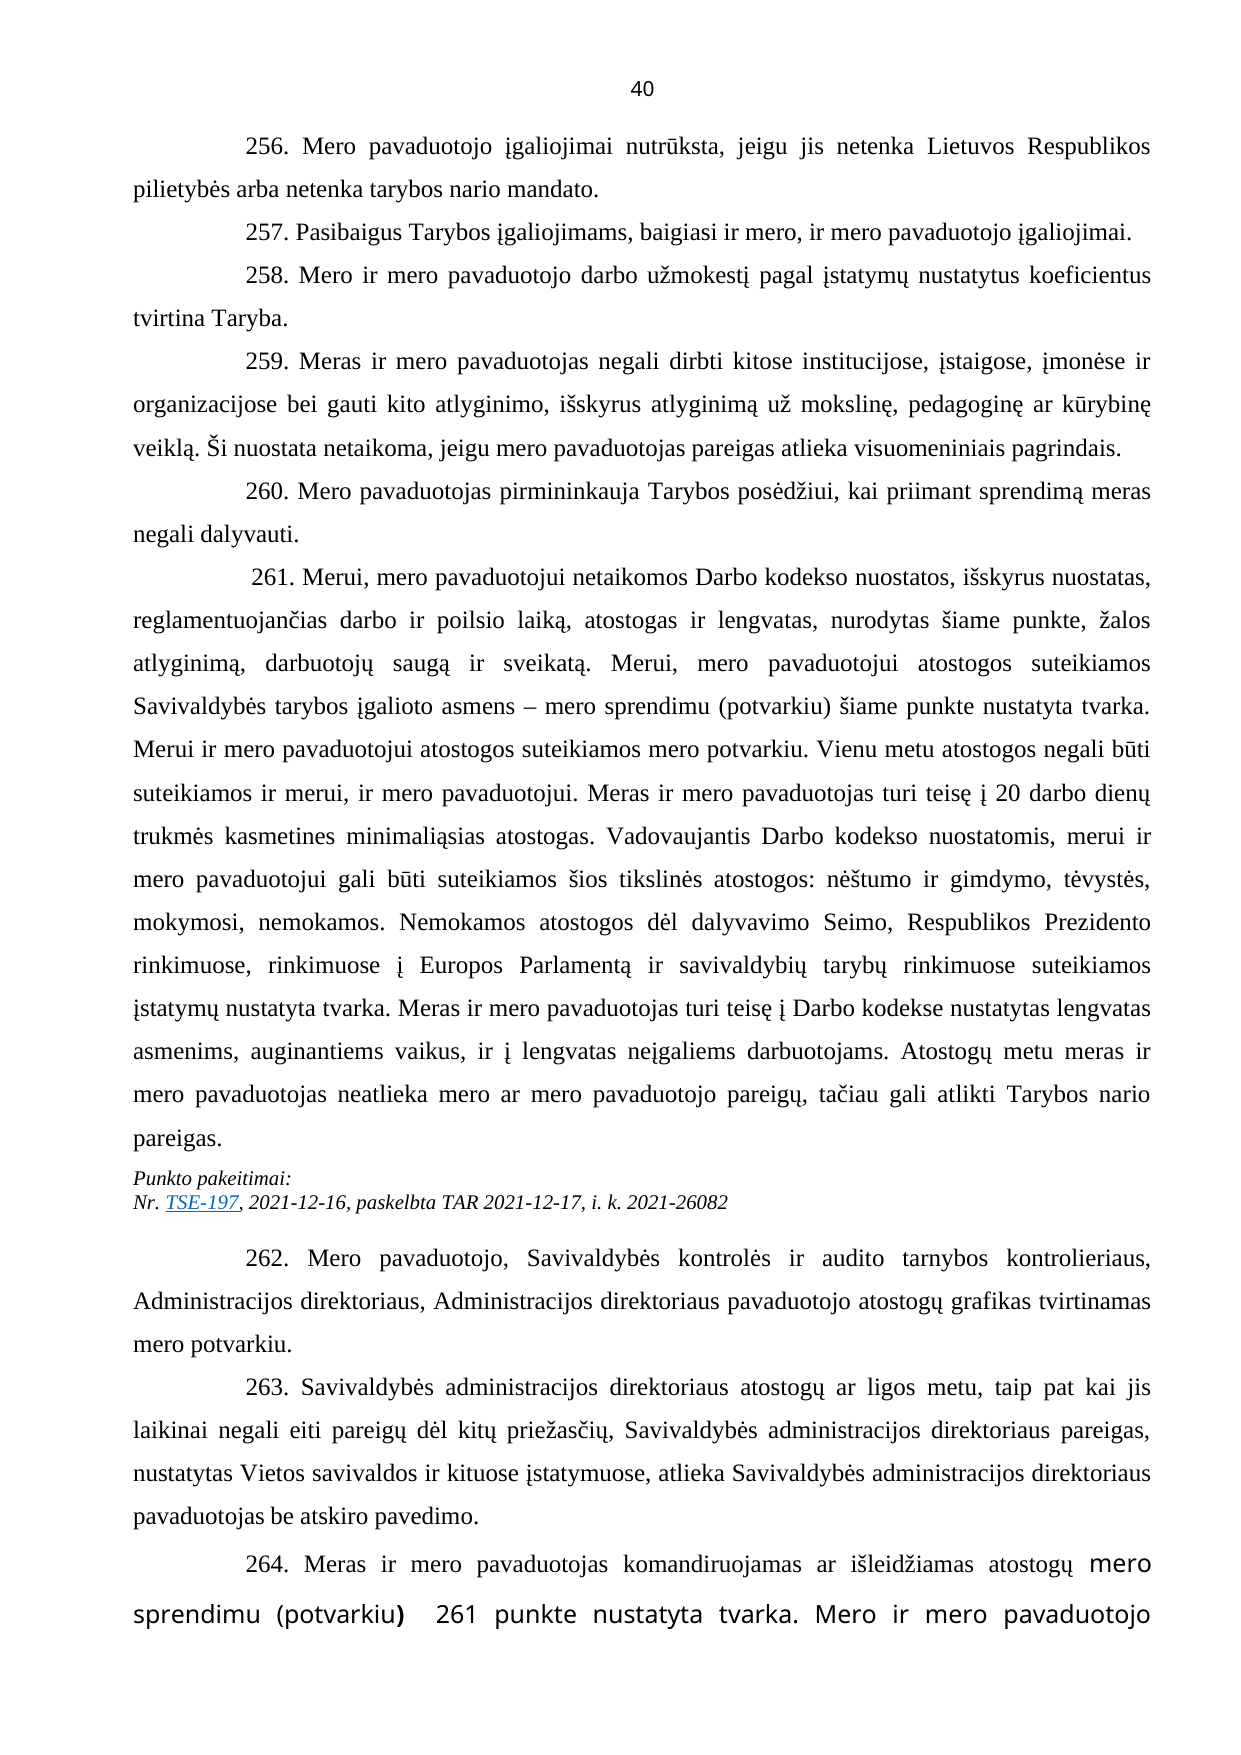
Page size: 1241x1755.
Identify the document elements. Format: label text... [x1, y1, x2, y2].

text 257. Pasibaigus Tarybos įgaliojimams, baigiasi ir mero, ir mero pavaduotojo įgaliojimai. [133, 217, 1152, 246]
text 259. Meras ir mero pavaduotojas negali dirbti kitose institucijose, įstaigose, įmonėse ir organizacijose bei gauti kito atlyginimo, išskyrus atlyginimą už mokslinę, pedagoginę ar kūrybinę veiklą. Ši nuostata netaikoma, jeigu mero pavaduotojas pareigas atlieka visuomeniniais pagrindais. [133, 346, 1152, 461]
text 260. Mero pavaduotojas pirmininkauja Tarybos posėdžiui, kai priimant sprendimą meras negali dalyvauti. [133, 476, 1152, 548]
text 263. Savivaldybės administracijos direktoriaus atostogų ar ligos metu, taip pat kai jis laikinai negali eiti pareigų dėl kitų priežasčių, Savivaldybės administracijos direktoriaus pareigas, nustatytas Vietos savivaldos ir kituose įstatymuose, atlieka Savivaldybės administracijos direktoriaus pavaduotojas be atskiro pavedimo. [133, 1372, 1152, 1531]
text 261. Merui, mero pavaduotojui netaikomos Darbo kodekso nuostatos, išskyrus nuostatas, reglamentuojančias darbo ir poilsio laiką, atostogas ir lengvatas, nurodytas šiame punkte, žalos atlyginimą, darbuotojų saugą ir sveikatą. Merui, mero pavaduotojui atostogos suteikiamos Savivaldybės tarybos įgalioto asmens – mero sprendimu (potvarkiu) šiame punkte nustatyta tvarka. Merui ir mero pavaduotojui atostogos suteikiamos mero potvarkiu. Vienu metu atostogos negali būti suteikiamos ir merui, ir mero pavaduotojui. Meras ir mero pavaduotojas turi teisę į 20 darbo dienų trukmės kasmetines minimaliąsias atostogas. Vadovaujantis Darbo kodekso nuostatomis, merui ir mero pavaduotojui gali būti suteikiamos šios tikslinės atostogos: nėštumo ir gimdymo, tėvystės, mokymosi, nemokamos. Nemokamos atostogos dėl dalyvavimo Seimo, Respublikos Prezidento rinkimuose, rinkimuose į Europos Parlamentą ir savivaldybių tarybų rinkimuose suteikiamos įstatymų nustatyta tvarka. Meras ir mero pavaduotojas turi teisę į Darbo kodekse nustatytas lengvatas asmenims, auginantiems vaikus, ir į lengvatas neįgaliems darbuotojams. Atostogų metu meras ir mero pavaduotojas neatlieka mero ar mero pavaduotojo pareigų, tačiau gali atlikti Tarybos nario pareigas. [133, 562, 1152, 1151]
text 262. Mero pavaduotojo, Savivaldybės kontrolės ir audito tarnybos kontrolieriaus, Administracijos direktoriaus, Administracijos direktoriaus pavaduotojo atostogų grafikas tvirtinamas mero potvarkiu. [133, 1243, 1152, 1358]
text Punkto pakeitimai: [133, 1166, 1152, 1190]
text 264. Meras ir mero pavaduotojas komandiruojamas ar išleidžiamas atostogų mero sprendimu (potvarkiu) 261 punkte nustatyta tvarka. Mero ir mero pavaduotojo [133, 1546, 1152, 1631]
text Nr. TSE-197, 2021-12-16, paskelbta TAR 2021-12-17, i. k. 2021-26082 [133, 1190, 1152, 1214]
text 256. Mero pavaduotojo įgaliojimai nutrūksta, jeigu jis netenka Lietuvos Respublikos pilietybės arba netenka tarybos nario mandato. [133, 131, 1152, 203]
text 258. Mero ir mero pavaduotojo darbo užmokestį pagal įstatymų nustatytus koeficientus tvirtina Taryba. [133, 260, 1152, 332]
